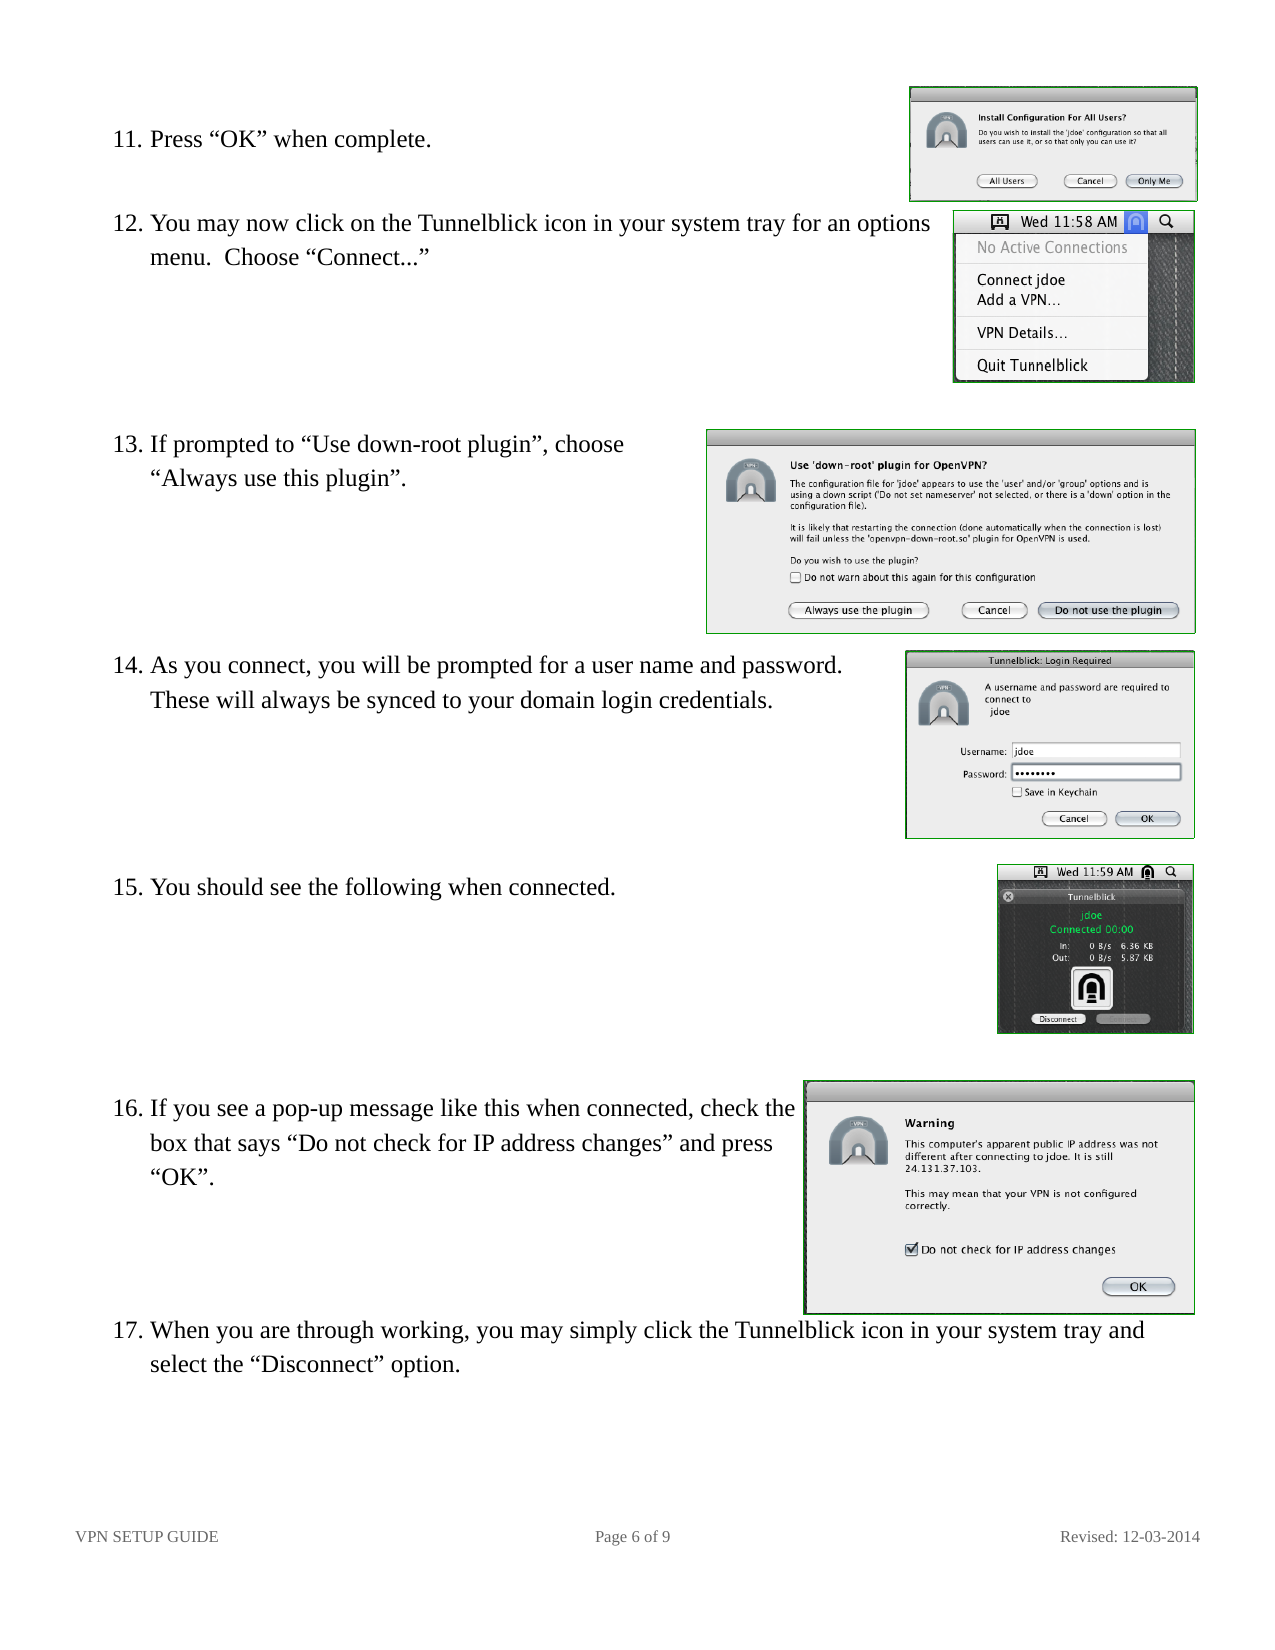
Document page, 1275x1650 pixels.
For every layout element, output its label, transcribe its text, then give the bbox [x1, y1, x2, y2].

list You may now click on the Tunnelblick icon in your system tray for an options menu. Choose “Connect...” [112, 208, 1200, 409]
list Press “OK” when complete. [112, 124, 909, 187]
list If you see a pop-up message like this when connected, check the box that says “Do not check for IP address changes” and press “OK”. [112, 1093, 803, 1294]
picture [998, 865, 1193, 1033]
picture [804, 1081, 1194, 1314]
list You should see the following when connected. [112, 872, 1200, 1073]
list When you are through working, you may simply click the Tunnelblick icon in your system tray and select the “Disconnect” option. [112, 1315, 1200, 1378]
picture [954, 211, 1194, 382]
list [112, 75, 1200, 104]
list As you connect, you will be prompted for a user name and password. These will always be synced to your domain login credentials. [112, 651, 1200, 852]
picture [707, 430, 1195, 633]
picture [910, 88, 1197, 201]
picture [906, 652, 1194, 838]
list If prompted to “Use down-root plugin”, choose “Always use this plugin”. [112, 429, 706, 630]
